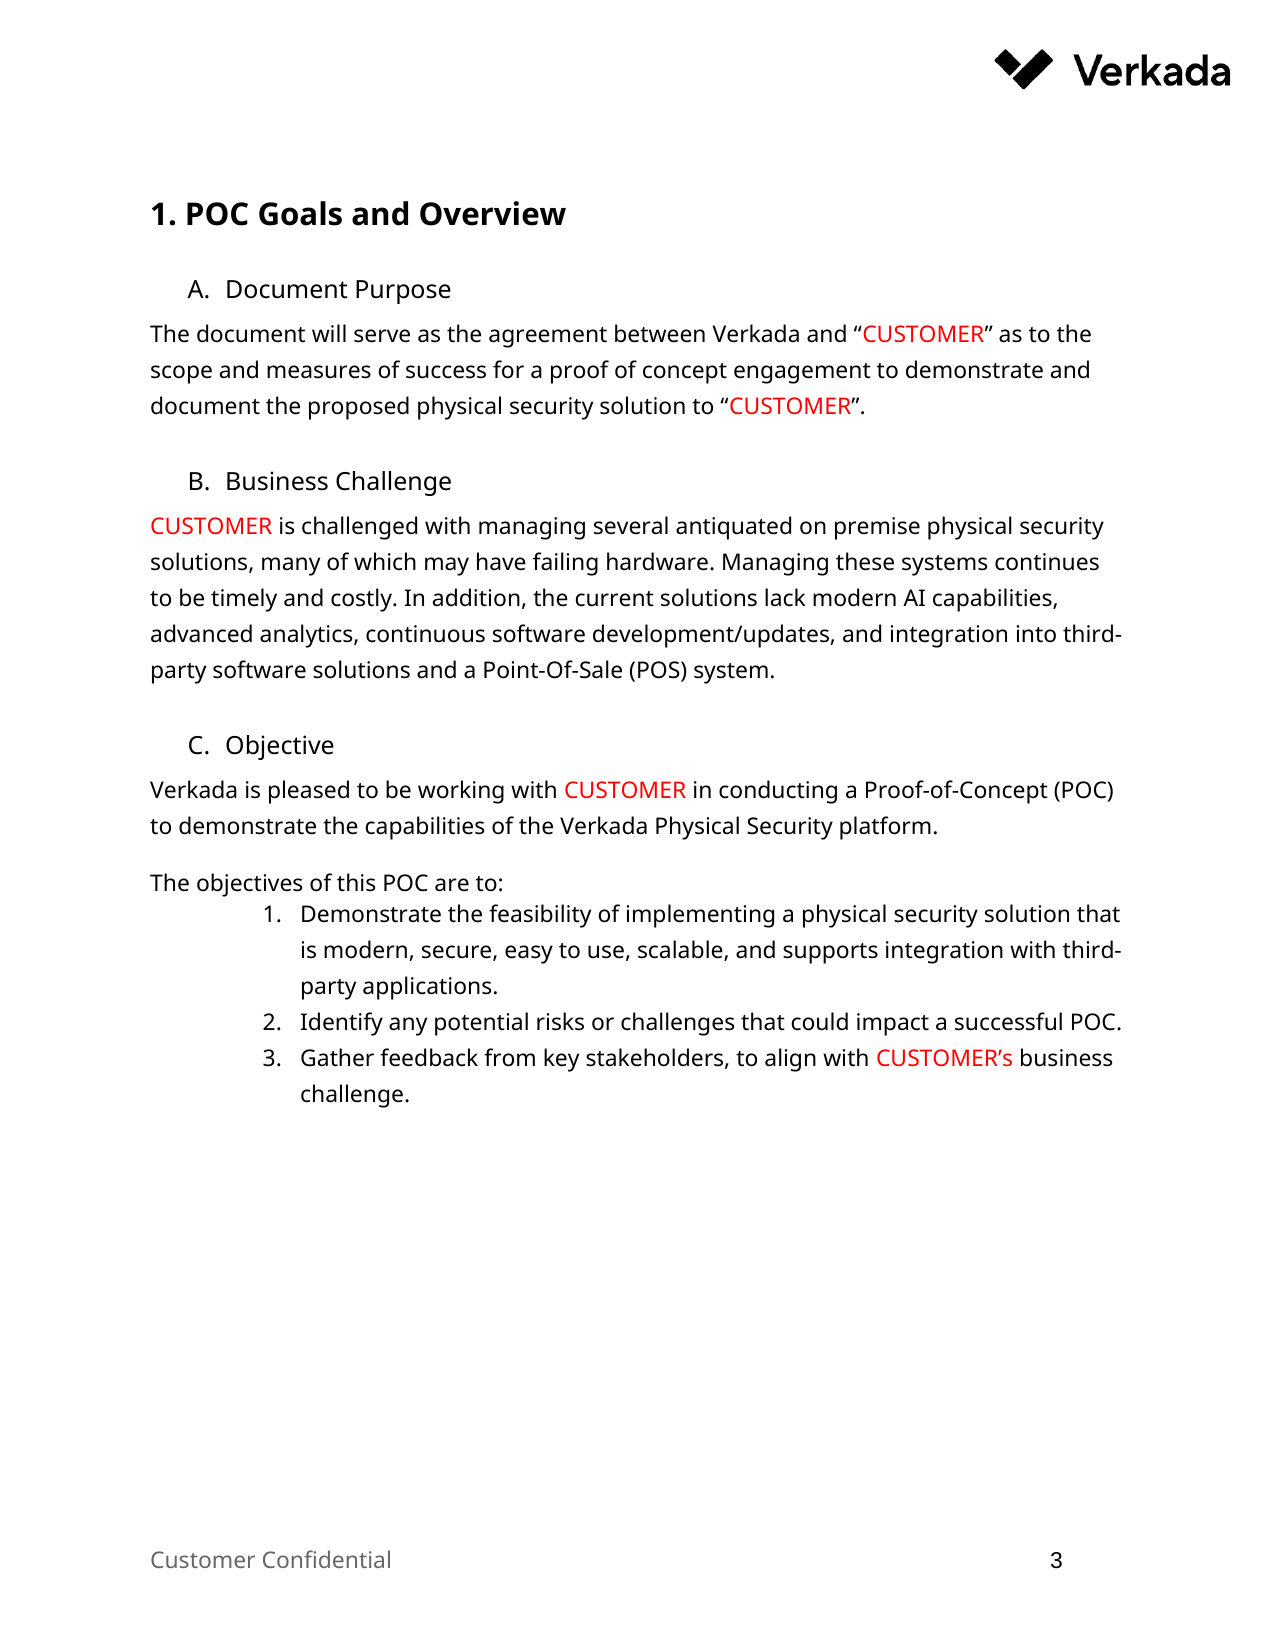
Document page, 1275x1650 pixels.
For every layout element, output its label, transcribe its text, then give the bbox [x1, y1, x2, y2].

subtitle Business Challenge [187, 464, 1125, 498]
subtitle Document Purpose [187, 272, 1125, 306]
list Identify any potential risks or challenges that could impact a successful POC. [262, 1006, 1125, 1037]
text CUSTOMER is challenged with managing several antiquated on premise physical security solutions, many of which may have failing hardware. Managing these systems continues to be timely and costly. In addition, the current solutions lack modern AI capabilities, advanced analytics, continuous software development/updates, and integration into third-party software solutions and a Point-Of-Sale (POS) system. [150, 510, 1125, 685]
text The document will serve as the agreement between Verkada and “CUSTOMER” as to the scope and measures of success for a proof of concept engagement to demonstrate and document the proposed physical security solution to “CUSTOMER”. [150, 318, 1125, 421]
list Demonstrate the feasibility of implementing a physical security solution that is modern, secure, easy to use, scalable, and supports integration with third-party applications. [262, 898, 1125, 1001]
subtitle 1. POC Goals and Overview [150, 192, 1125, 234]
subtitle Objective [187, 727, 1125, 761]
text The objectives of this POC are to: [150, 867, 1125, 898]
list Gather feedback from key stakeholders, to align with CUSTOMER’s business challenge. [262, 1042, 1125, 1109]
text Verkada is pleased to be working with CUSTOMER in conducting a Proof-of-Concept (POC) to demonstrate the capabilities of the Verkada Physical Security platform. [150, 774, 1125, 841]
picture [972, 27, 1252, 111]
